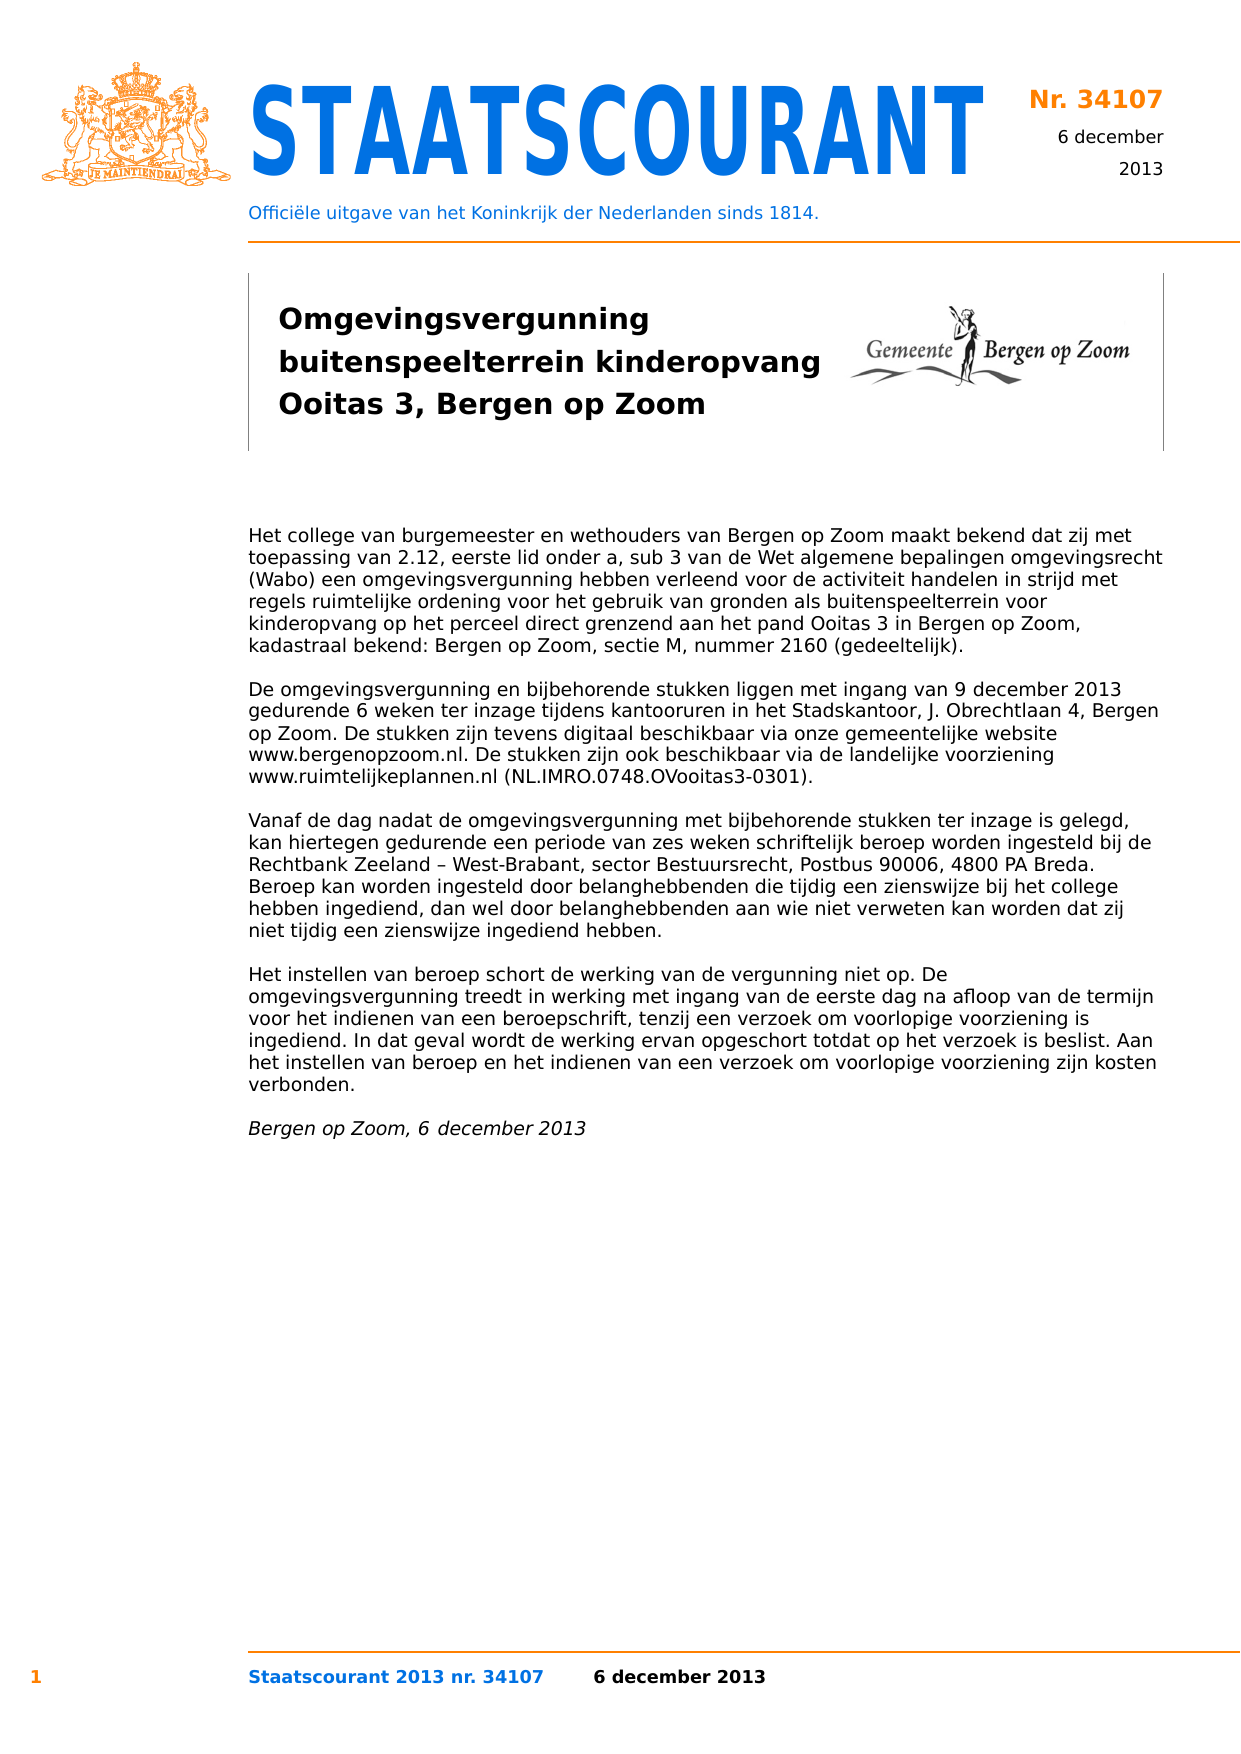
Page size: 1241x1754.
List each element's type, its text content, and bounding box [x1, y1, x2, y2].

text Het college van burgemeester en wethouders van Bergen op Zoom maakt bekend dat zij met toepassing van 2.12, eerste lid onder a, sub 3 van de Wet algemene bepalingen omgevingsrecht (Wabo) een omgevingsvergunning hebben verleend voor de activiteit handelen in strijd met regels ruimtelijke ordening voor het gebruik van gronden als buitenspeelterrein voor kinderopvang op het perceel direct grenzend aan het pand Ooitas 3 in Bergen op Zoom, kadastraal bekend: Bergen op Zoom, sectie M, nummer 2160 (gedeeltelijk). [248, 525, 1163, 657]
table_header Nr. 34107 [998, 62, 1240, 121]
subtitle Omgevingsvergunning buitenspeelterrein kinderopvang Ooitas 3, Bergen op Zoom [249, 273, 1163, 451]
text Bergen op Zoom, 6 december 2013 [248, 1118, 1163, 1140]
table_header [25, 62, 248, 241]
text Het instellen van beroep schort de werking van de vergunning niet op. De omgevingsvergunning treedt in werking met ingang van de eerste dag na afloop van de termijn voor het indienen van een beroepschrift, tenzij een verzoek om voorlopige voorziening is ingediend. In dat geval wordt de werking ervan opgeschort totdat op het verzoek is beslist. Aan het instellen van beroep en het indienen van een verzoek om voorlopige voorziening zijn kosten verbonden. [248, 964, 1163, 1096]
text Vanaf de dag nadat de omgevingsvergunning met bijbehorende stukken ter inzage is gelegd, kan hiertegen gedurende een periode van zes weken schriftelijk beroep worden ingesteld bij de Rechtbank Zeeland – West-Brabant, sector Bestuursrecht, Postbus 90006, 4800 PA Breda. Beroep kan worden ingesteld door belanghebbenden die tijdig een zienswijze bij het college hebben ingediend, dan wel door belanghebbenden aan wie niet verweten kan worden dat zij niet tijdig een zienswijze ingediend hebben. [248, 810, 1163, 942]
table_header STAATSCOURANT [248, 62, 998, 203]
picture [844, 302, 1134, 391]
table_cell 2013 [998, 153, 1240, 203]
picture [41, 62, 231, 186]
text De omgevingsvergunning en bijbehorende stukken liggen met ingang van 9 december 2013 gedurende 6 weken ter inzage tijdens kantooruren in het Stadskantoor, J. Obrechtlaan 4, Bergen op Zoom. De stukken zijn tevens digitaal beschikbaar via onze gemeentelijke website www.bergenopzoom.nl. De stukken zijn ook beschikbaar via de landelijke voorziening www.ruimtelijkeplannen.nl (NL.IMRO.0748.OVooitas3-0301). [248, 678, 1163, 788]
table_cell Officiële uitgave van het Koninkrijk der Nederlanden sinds 1814. [248, 203, 1240, 241]
table_cell 6 december [998, 121, 1240, 153]
